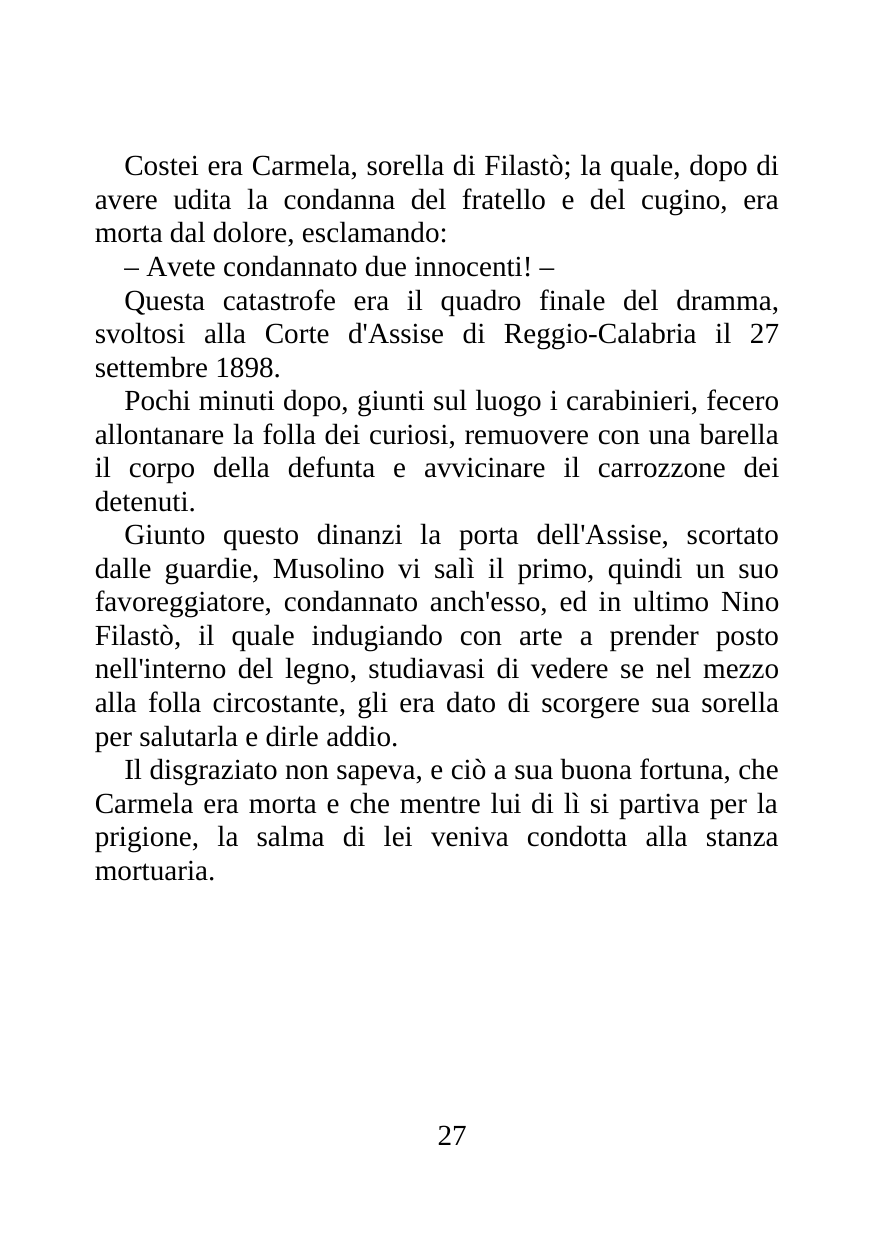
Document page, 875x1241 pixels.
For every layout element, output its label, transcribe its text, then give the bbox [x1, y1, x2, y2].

text – Avete condannato due innocenti! – [94, 249, 779, 283]
text Giunto questo dinanzi la porta dell'Assise, scortato dalle guardie, Musolino vi salì il primo, quindi un suo favoreggiatore, condannato anch'esso, ed in ultimo Nino Filastò, il quale indugiando con arte a prender posto nell'interno del legno, studiavasi di vedere se nel mezzo alla folla circostante, gli era dato di scorgere sua sorella per salutarla e dirle addio. [94, 517, 779, 752]
text Il disgraziato non sapeva, e ciò a sua buona fortuna, che Carmela era morta e che mentre lui di lì si partiva per la prigione, la salma di lei veniva condotta alla stanza mortuaria. [94, 752, 779, 886]
text Questa catastrofe era il quadro finale del dramma, svoltosi alla Corte d'Assise di Reggio-Calabria il 27 settembre 1898. [94, 283, 779, 383]
text Pochi minuti dopo, giunti sul luogo i carabinieri, fecero allontanare la folla dei curiosi, remuovere con una barella il corpo della defunta e avvicinare il carrozzone dei detenuti. [94, 383, 779, 517]
text Costei era Carmela, sorella di Filastò; la quale, dopo di avere udita la condanna del fratello e del cugino, era morta dal dolore, esclamando: [94, 148, 779, 249]
